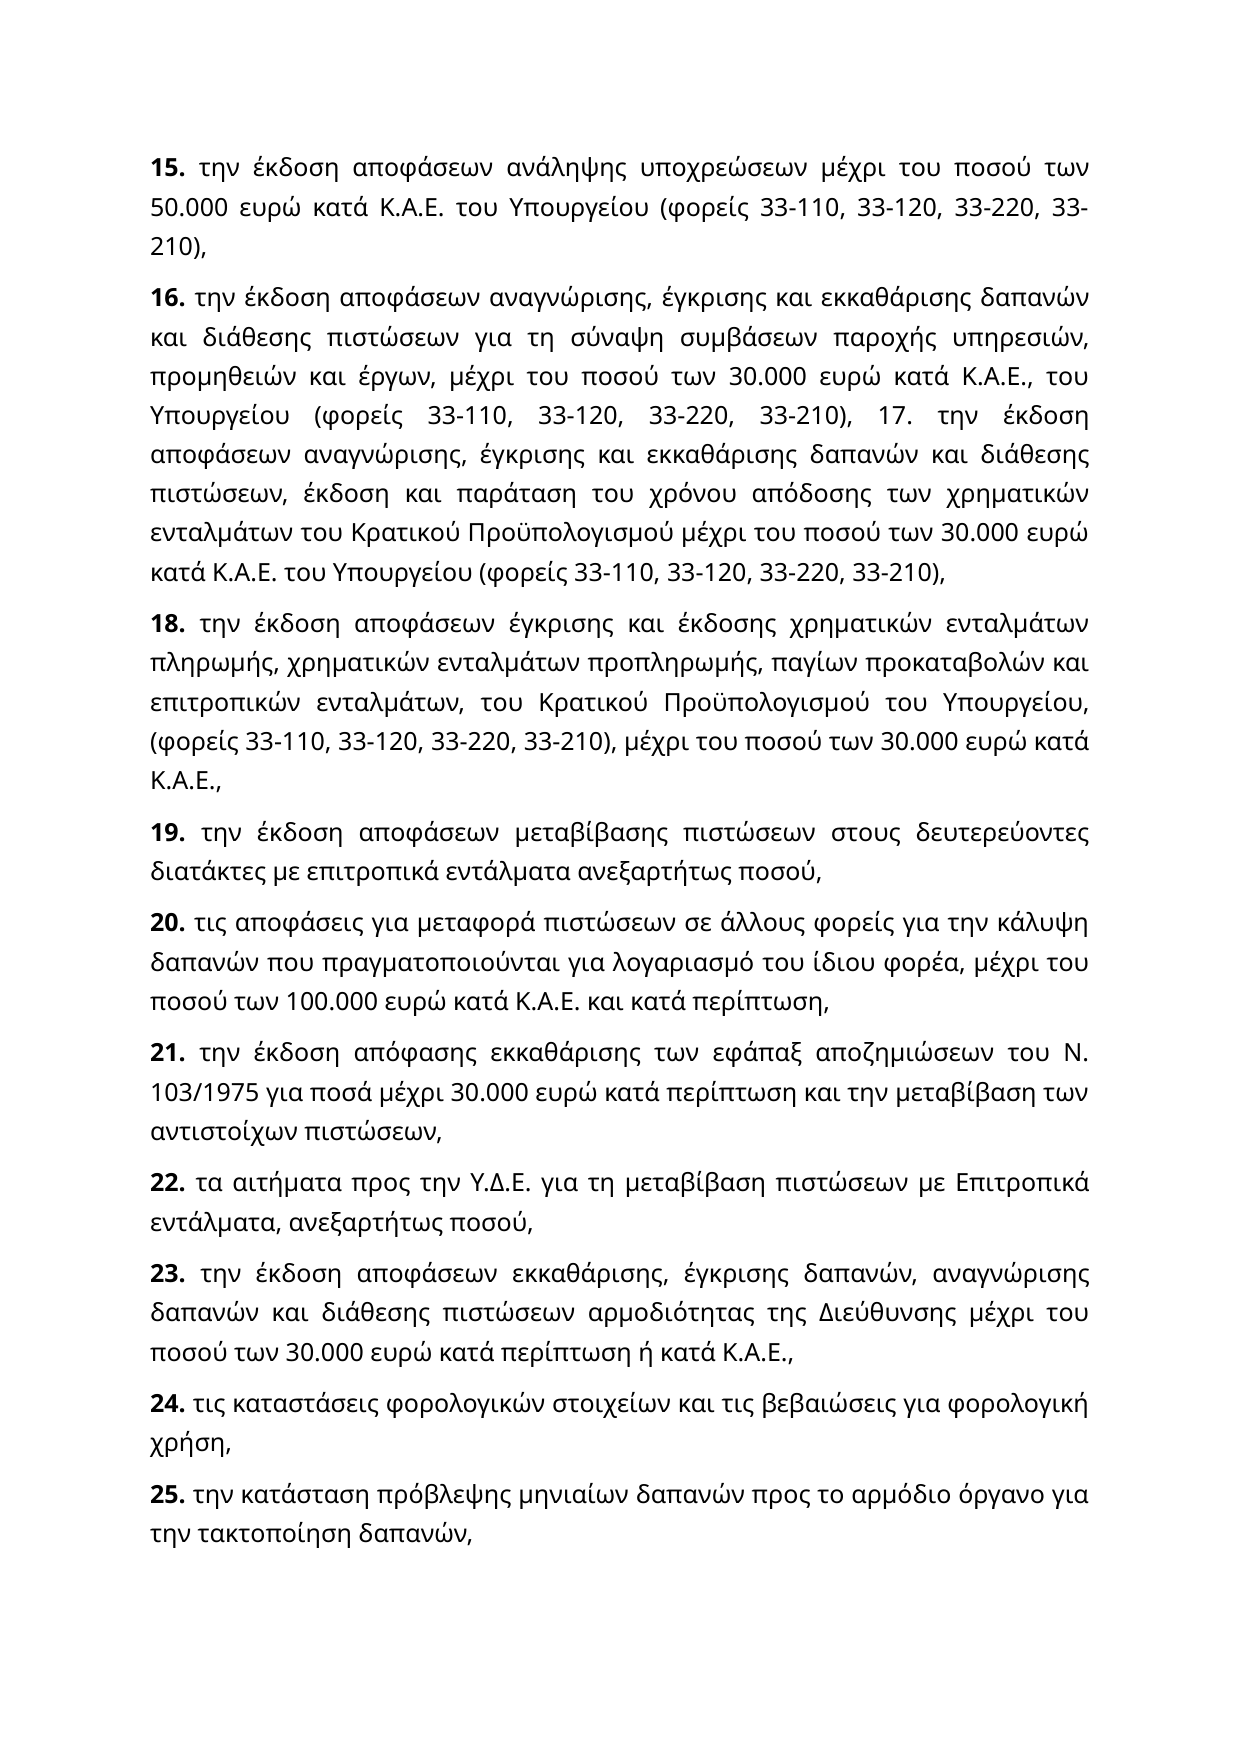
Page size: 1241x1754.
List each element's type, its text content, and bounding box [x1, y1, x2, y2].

text 19. την έκδοση αποφάσεων μεταβίβασης πιστώσεων στους δευτερεύοντες διατάκτες με επιτροπικά εντάλματα ανεξαρτήτως ποσού, [150, 814, 1090, 887]
text 24. τις καταστάσεις φορολογικών στοιχείων και τις βεβαιώσεις για φορολογική χρήση, [150, 1386, 1090, 1459]
text 16. την έκδοση αποφάσεων αναγνώρισης, έγκρισης και εκκαθάρισης δαπανών και διάθεσης πιστώσεων για τη σύναψη συμβάσεων παροχής υπηρεσιών, προμηθειών και έργων, μέχρι του ποσού των 30.000 ευρώ κατά Κ.Α.Ε., του Υπουργείου (φορείς 33-110, 33-120, 33-220, 33-210), 17. την έκδοση αποφάσεων αναγνώρισης, έγκρισης και εκκαθάρισης δαπανών και διάθεσης πιστώσεων, έκδοση και παράταση του χρόνου απόδοσης των χρηματικών ενταλμάτων του Κρατικού Προϋπολογισμού μέχρι του ποσού των 30.000 ευρώ κατά Κ.Α.Ε. του Υπουργείου (φορείς 33-110, 33-120, 33-220, 33-210), [150, 280, 1090, 588]
text 18. την έκδοση αποφάσεων έγκρισης και έκδοσης χρηματικών ενταλμάτων πληρωμής, χρηματικών ενταλμάτων προπληρωμής, παγίων προκαταβολών και επιτροπικών ενταλμάτων, του Κρατικού Προϋπολογισμού του Υπουργείου, (φορείς 33-110, 33-120, 33-220, 33-210), μέχρι του ποσού των 30.000 ευρώ κατά Κ.Α.Ε., [150, 606, 1090, 797]
text 20. τις αποφάσεις για μεταφορά πιστώσεων σε άλλους φορείς για την κάλυψη δαπανών που πραγματοποιούνται για λογαριασμό του ίδιου φορέα, μέχρι του ποσού των 100.000 ευρώ κατά Κ.Α.Ε. και κατά περίπτωση, [150, 905, 1090, 1017]
text 25. την κατάσταση πρόβλεψης μηνιαίων δαπανών προς το αρμόδιο όργανο για την τακτοποίηση δαπανών, [150, 1477, 1090, 1550]
text 22. τα αιτήματα προς την Υ.Δ.Ε. για τη μεταβίβαση πιστώσεων με Επιτροπικά εντάλματα, ανεξαρτήτως ποσού, [150, 1165, 1090, 1238]
text 23. την έκδοση αποφάσεων εκκαθάρισης, έγκρισης δαπανών, αναγνώρισης δαπανών και διάθεσης πιστώσεων αρμοδιότητας της Διεύθυνσης μέχρι του ποσού των 30.000 ευρώ κατά περίπτωση ή κατά Κ.Α.Ε., [150, 1256, 1090, 1368]
text 15. την έκδοση αποφάσεων ανάληψης υποχρεώσεων μέχρι του ποσού των 50.000 ευρώ κατά Κ.Α.Ε. του Υπουργείου (φορείς 33-110, 33-120, 33-220, 33-210), [150, 150, 1090, 262]
text 21. την έκδοση απόφασης εκκαθάρισης των εφάπαξ αποζημιώσεων του Ν. 103/1975 για ποσά μέχρι 30.000 ευρώ κατά περίπτωση και την μεταβίβαση των αντιστοίχων πιστώσεων, [150, 1035, 1090, 1147]
